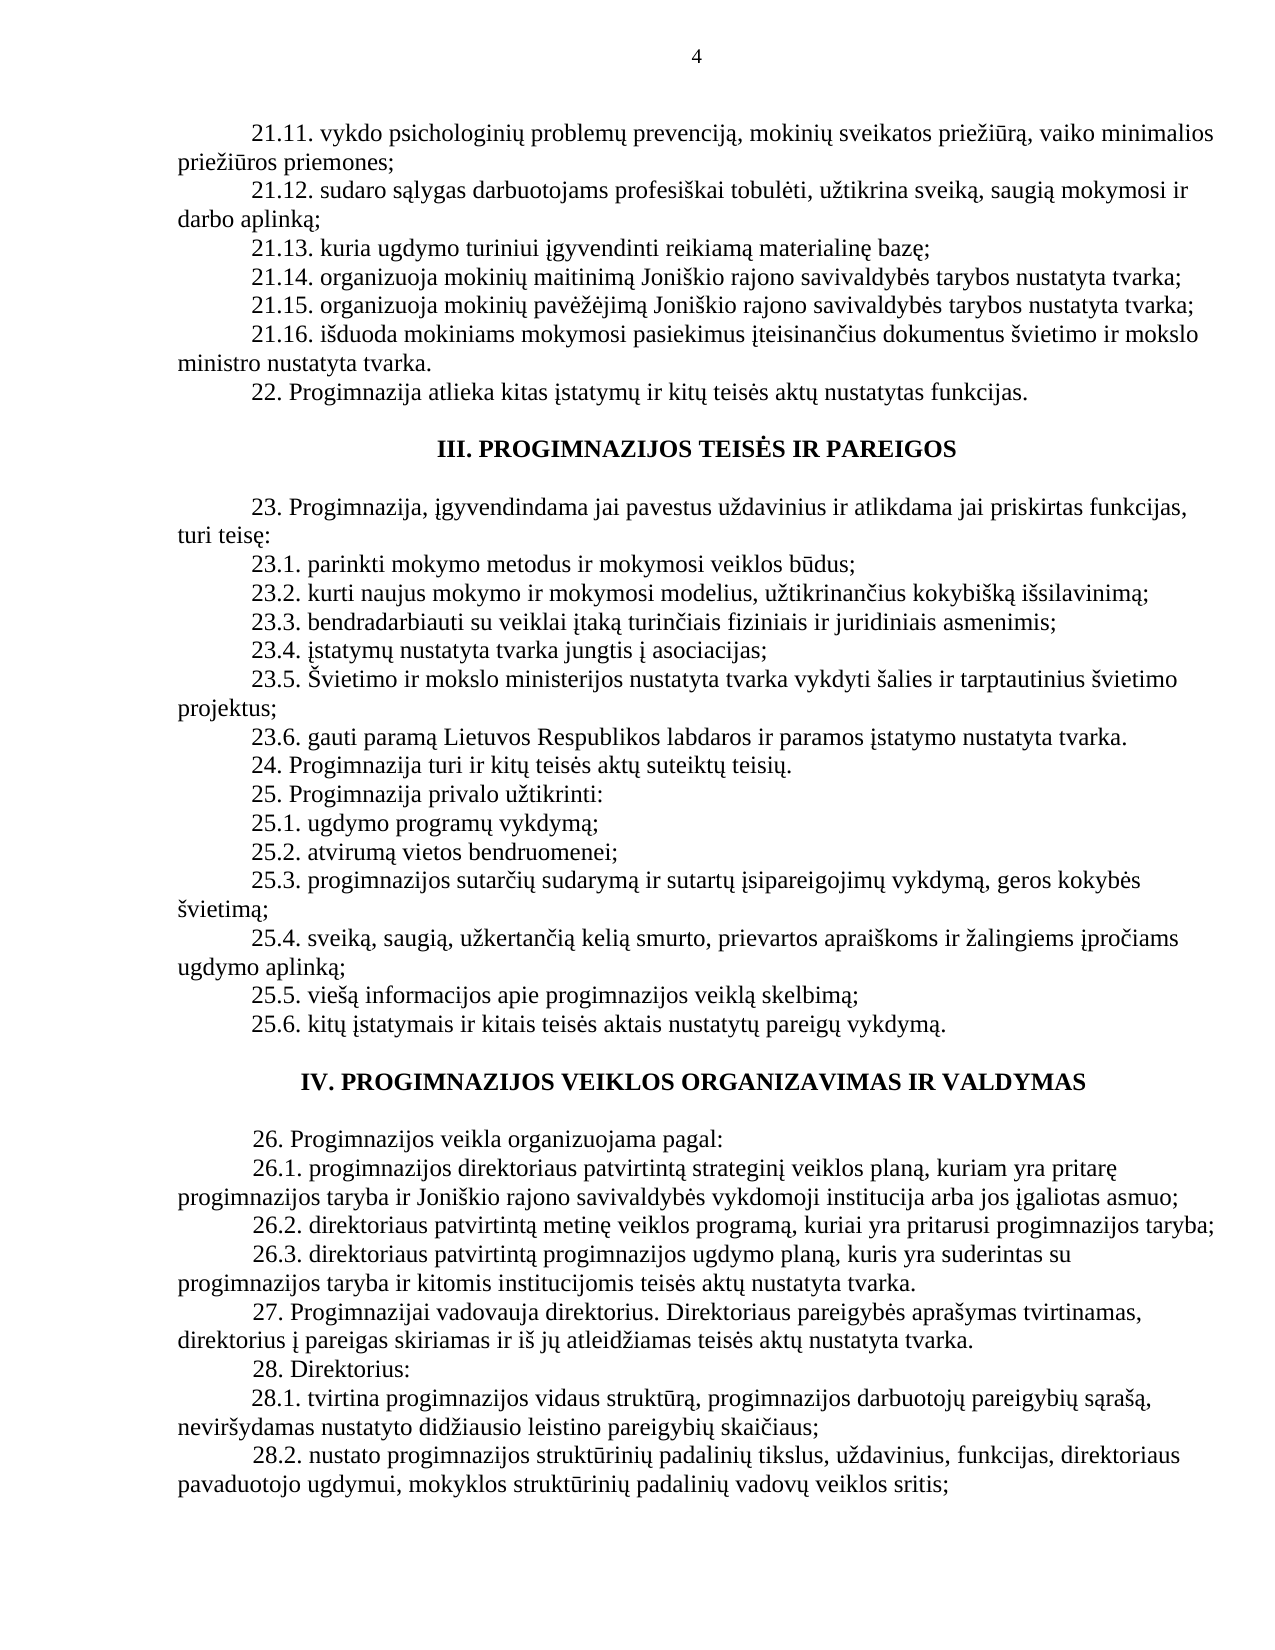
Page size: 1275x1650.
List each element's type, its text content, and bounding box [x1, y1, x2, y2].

text 25.3. progimnazijos sutarčių sudarymą ir sutartų įsipareigojimų vykdymą, geros kokybės švietimą; [177, 866, 1216, 923]
text 21.14. organizuoja mokinių maitinimą Joniškio rajono savivaldybės tarybos nustatyta tvarka; [177, 262, 1216, 291]
text 28. Direktorius: [177, 1354, 1216, 1383]
text 21.15. organizuoja mokinių pavėžėjimą Joniškio rajono savivaldybės tarybos nustatyta tvarka; [177, 291, 1216, 319]
text 25.2. atvirumą vietos bendruomenei; [251, 837, 1216, 866]
text 21.13. kuria ugdymo turiniui įgyvendinti reikiamą materialinę bazę; [177, 233, 1216, 262]
text 21.11. vykdo psichologinių problemų prevenciją, mokinių sveikatos priežiūrą, vaiko minimalios priežiūros priemones; [177, 118, 1216, 176]
text 21.12. sudaro sąlygas darbuotojams profesiškai tobulėti, užtikrina sveiką, saugią mokymosi ir darbo aplinką; [177, 176, 1216, 233]
text 23.3. bendradarbiauti su veiklai įtaką turinčiais fiziniais ir juridiniais asmenimis; [177, 607, 1216, 636]
text 28.1. tvirtina progimnazijos vidaus struktūrą, progimnazijos darbuotojų pareigybių sąrašą, neviršydamas nustatyto didžiausio leistino pareigybių skaičiaus; [177, 1383, 1216, 1441]
text 26. Progimnazijos veikla organizuojama pagal: [177, 1124, 1216, 1153]
text 28.2. nustato progimnazijos struktūrinių padalinių tikslus, uždavinius, funkcijas, direktoriaus pavaduotojo ugdymui, mokyklos struktūrinių padalinių vadovų veiklos sritis; [177, 1441, 1216, 1498]
text 23. Progimnazija, įgyvendindama jai pavestus uždavinius ir atlikdama jai priskirtas funkcijas, turi teisę: [177, 492, 1216, 549]
text 22. Progimnazija atlieka kitas įstatymų ir kitų teisės aktų nustatytas funkcijas. [177, 377, 1216, 406]
text 25.5. viešą informacijos apie progimnazijos veiklą skelbimą; [177, 981, 1216, 1009]
text 26.3. direktoriaus patvirtintą progimnazijos ugdymo planą, kuris yra suderintas su progimnazijos taryba ir kitomis institucijomis teisės aktų nustatyta tvarka. [177, 1239, 1216, 1297]
text 26.2. direktoriaus patvirtintą metinę veiklos programą, kuriai yra pritarusi progimnazijos taryba; [177, 1211, 1216, 1239]
text 25.1. ugdymo programų vykdymą; [251, 808, 1216, 837]
text III. PROGIMNAZIJOS TEISĖS IR PAREIGOS [177, 434, 1216, 463]
text 23.2. kurti naujus mokymo ir mokymosi modelius, užtikrinančius kokybišką išsilavinimą; [177, 578, 1216, 607]
text 25.4. sveiką, saugią, užkertančią kelią smurto, prievartos apraiškoms ir žalingiems įpročiams ugdymo aplinką; [177, 923, 1216, 981]
text 23.4. įstatymų nustatyta tvarka jungtis į asociacijas; [177, 636, 1216, 664]
text 23.6. gauti paramą Lietuvos Respublikos labdaros ir paramos įstatymo nustatyta tvarka. [177, 722, 1216, 751]
text 23.5. Švietimo ir mokslo ministerijos nustatyta tvarka vykdyti šalies ir tarptautinius švietimo projektus; [177, 664, 1216, 722]
text 27. Progimnazijai vadovauja direktorius. Direktoriaus pareigybės aprašymas tvirtinamas, direktorius į pareigas skiriamas ir iš jų atleidžiamas teisės aktų nustatyta tvarka. [177, 1297, 1216, 1354]
text 24. Progimnazija turi ir kitų teisės aktų suteiktų teisių. [177, 751, 1216, 779]
text 21.16. išduoda mokiniams mokymosi pasiekimus įteisinančius dokumentus švietimo ir mokslo ministro nustatyta tvarka. [177, 319, 1216, 377]
text 25.6. kitų įstatymais ir kitais teisės aktais nustatytų pareigų vykdymą. [215, 1009, 1216, 1038]
text 26.1. progimnazijos direktoriaus patvirtintą strateginį veiklos planą, kuriam yra pritarę progimnazijos taryba ir Joniškio rajono savivaldybės vykdomoji institucija arba jos įgaliotas asmuo; [177, 1153, 1216, 1211]
text IV. PROGIMNAZIJOS VEIKLOS ORGANIZAVIMAS IR VALDYMAS [177, 1067, 1216, 1096]
text 23.1. parinkti mokymo metodus ir mokymosi veiklos būdus; [177, 549, 1216, 578]
text 25. Progimnazija privalo užtikrinti: [251, 779, 1216, 808]
